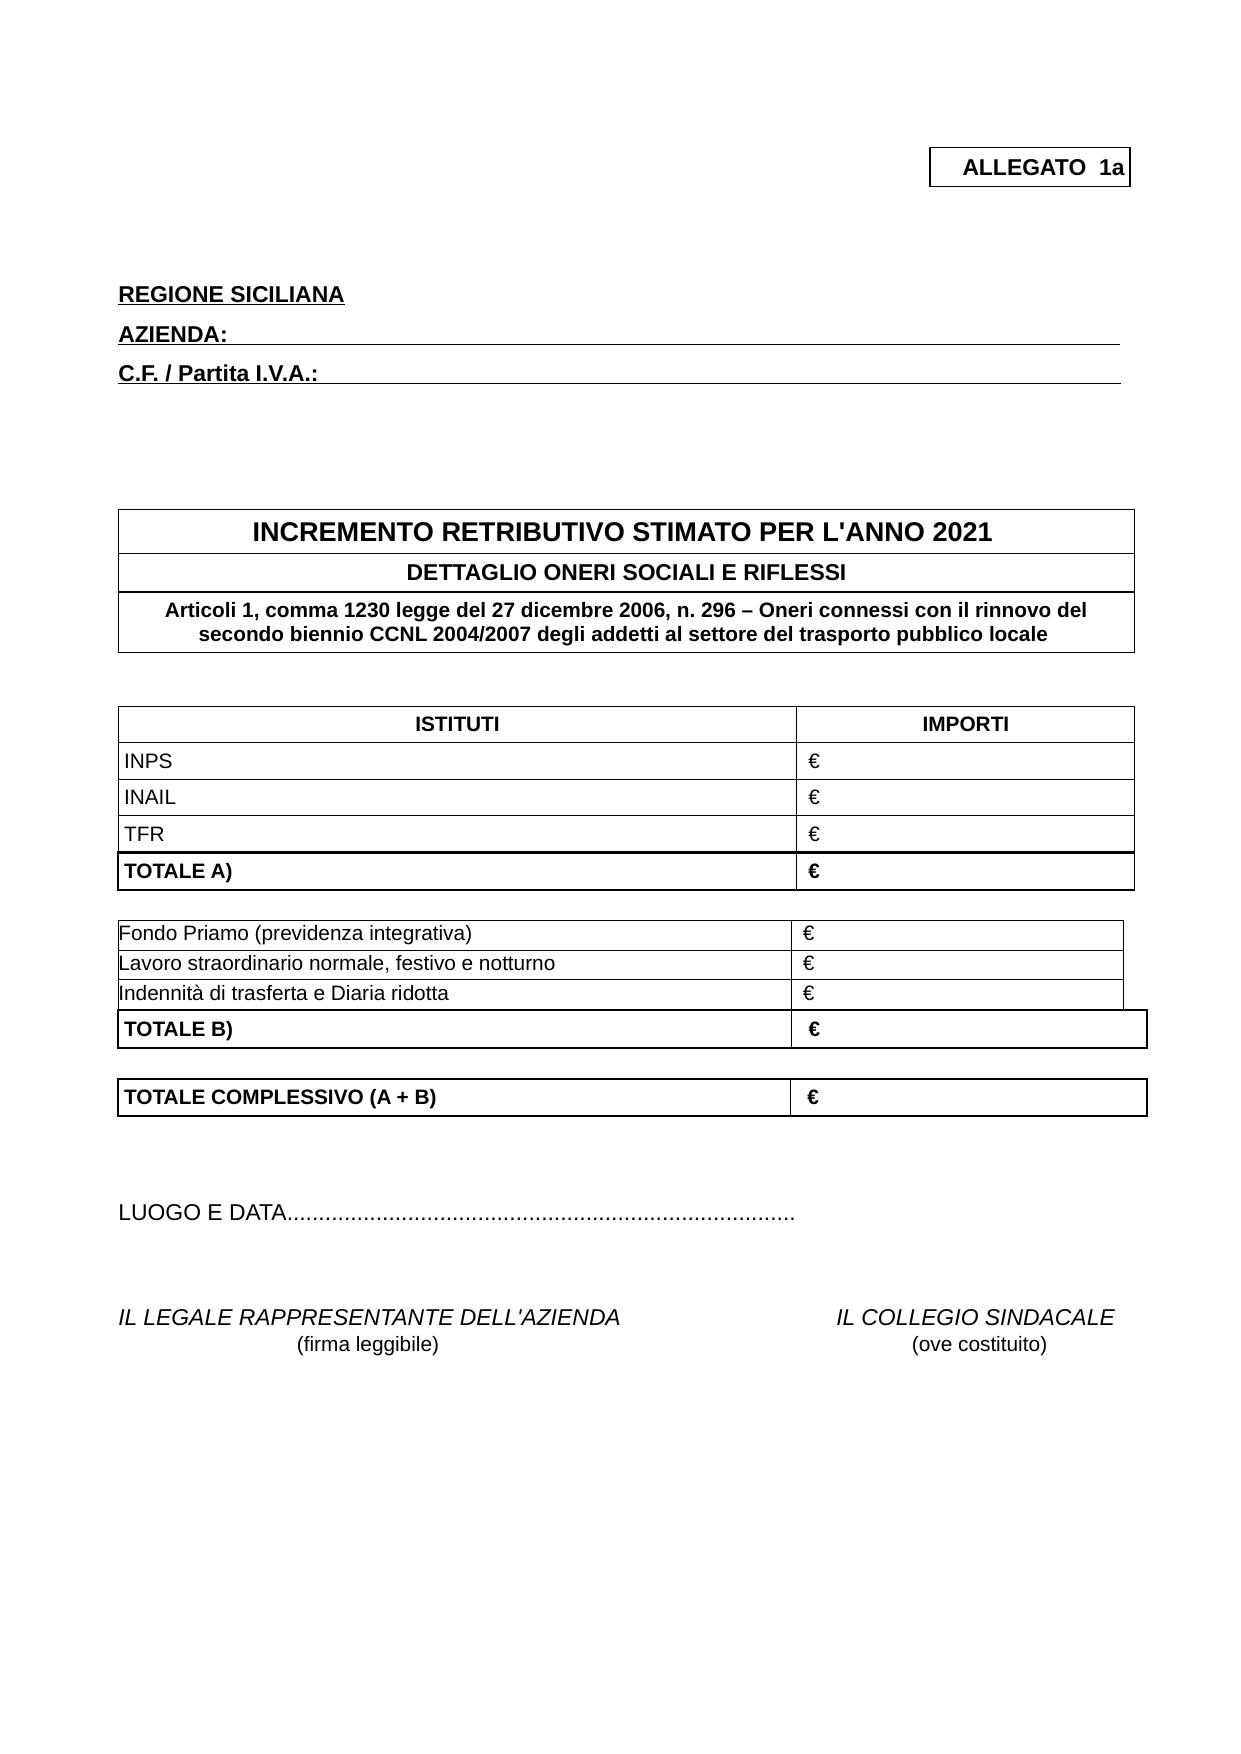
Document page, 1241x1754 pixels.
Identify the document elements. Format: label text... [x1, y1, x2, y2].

table_header € [791, 1080, 1146, 1115]
table_cell TOTALE A) [119, 854, 796, 889]
table_cell INAIL [119, 780, 796, 815]
table_cell € [792, 980, 1123, 1009]
table_header Fondo Priamo (previdenza integrativa) [119, 921, 791, 949]
table_cell TOTALE B) [119, 1011, 791, 1047]
table_cell € [792, 951, 1123, 979]
table_cell [1124, 979, 1128, 1009]
table_cell [1135, 979, 1141, 1009]
table_cell [1141, 950, 1147, 979]
table_header IMPORTI [797, 707, 1134, 742]
table_cell Lavoro straordinario normale, festivo e notturno [119, 951, 791, 979]
table_header [1124, 920, 1128, 949]
table_header INCREMENTO RETRIBUTIVO STIMATO PER L'ANNO 2021 [119, 510, 1134, 552]
table_header ALLEGATO 1a [931, 148, 1129, 186]
table_cell Articoli 1, comma 1230 legge del 27 dicembre 2006, n. 296 – Oneri connessi con il rinnovo del secondo biennio CCNL 2004/2007 degli addetti al settore del trasporto pubblico locale [119, 593, 1134, 652]
text REGIONE SICILIANA [118, 281, 1122, 308]
table_cell € [792, 1011, 1146, 1047]
table_cell € [797, 854, 1134, 889]
table_cell Indennità di trasferta e Diaria ridotta [119, 980, 791, 1009]
table_cell [1128, 979, 1134, 1009]
table_header ISTITUTI [119, 707, 796, 742]
table_cell INPS [119, 743, 796, 778]
table_cell [1128, 950, 1134, 979]
table_cell [1124, 950, 1128, 979]
table_cell € [797, 780, 1134, 815]
table_header [1141, 920, 1147, 949]
table_cell [1135, 950, 1141, 979]
table_cell [1141, 979, 1147, 1009]
text C.F. / Partita I.V.A.: [118, 360, 1122, 387]
text LUOGO E DATA................................................................................ [118, 1198, 1122, 1225]
text (firma leggibile) (ove costituito) [118, 1330, 1122, 1357]
text IL LEGALE RAPPRESENTANTE DELL'AZIENDA IL COLLEGIO SINDACALE [118, 1304, 1122, 1330]
table_cell DETTAGLIO ONERI SOCIALI E RIFLESSI [119, 554, 1134, 591]
text AZIENDA: [118, 321, 1122, 347]
table_header [1128, 920, 1134, 949]
table_header € [792, 921, 1123, 949]
table_cell € [797, 743, 1134, 778]
table_header [1135, 920, 1141, 949]
table_header TOTALE COMPLESSIVO (A + B) [119, 1080, 790, 1115]
table_cell TFR [119, 816, 796, 851]
table_cell € [797, 816, 1134, 851]
